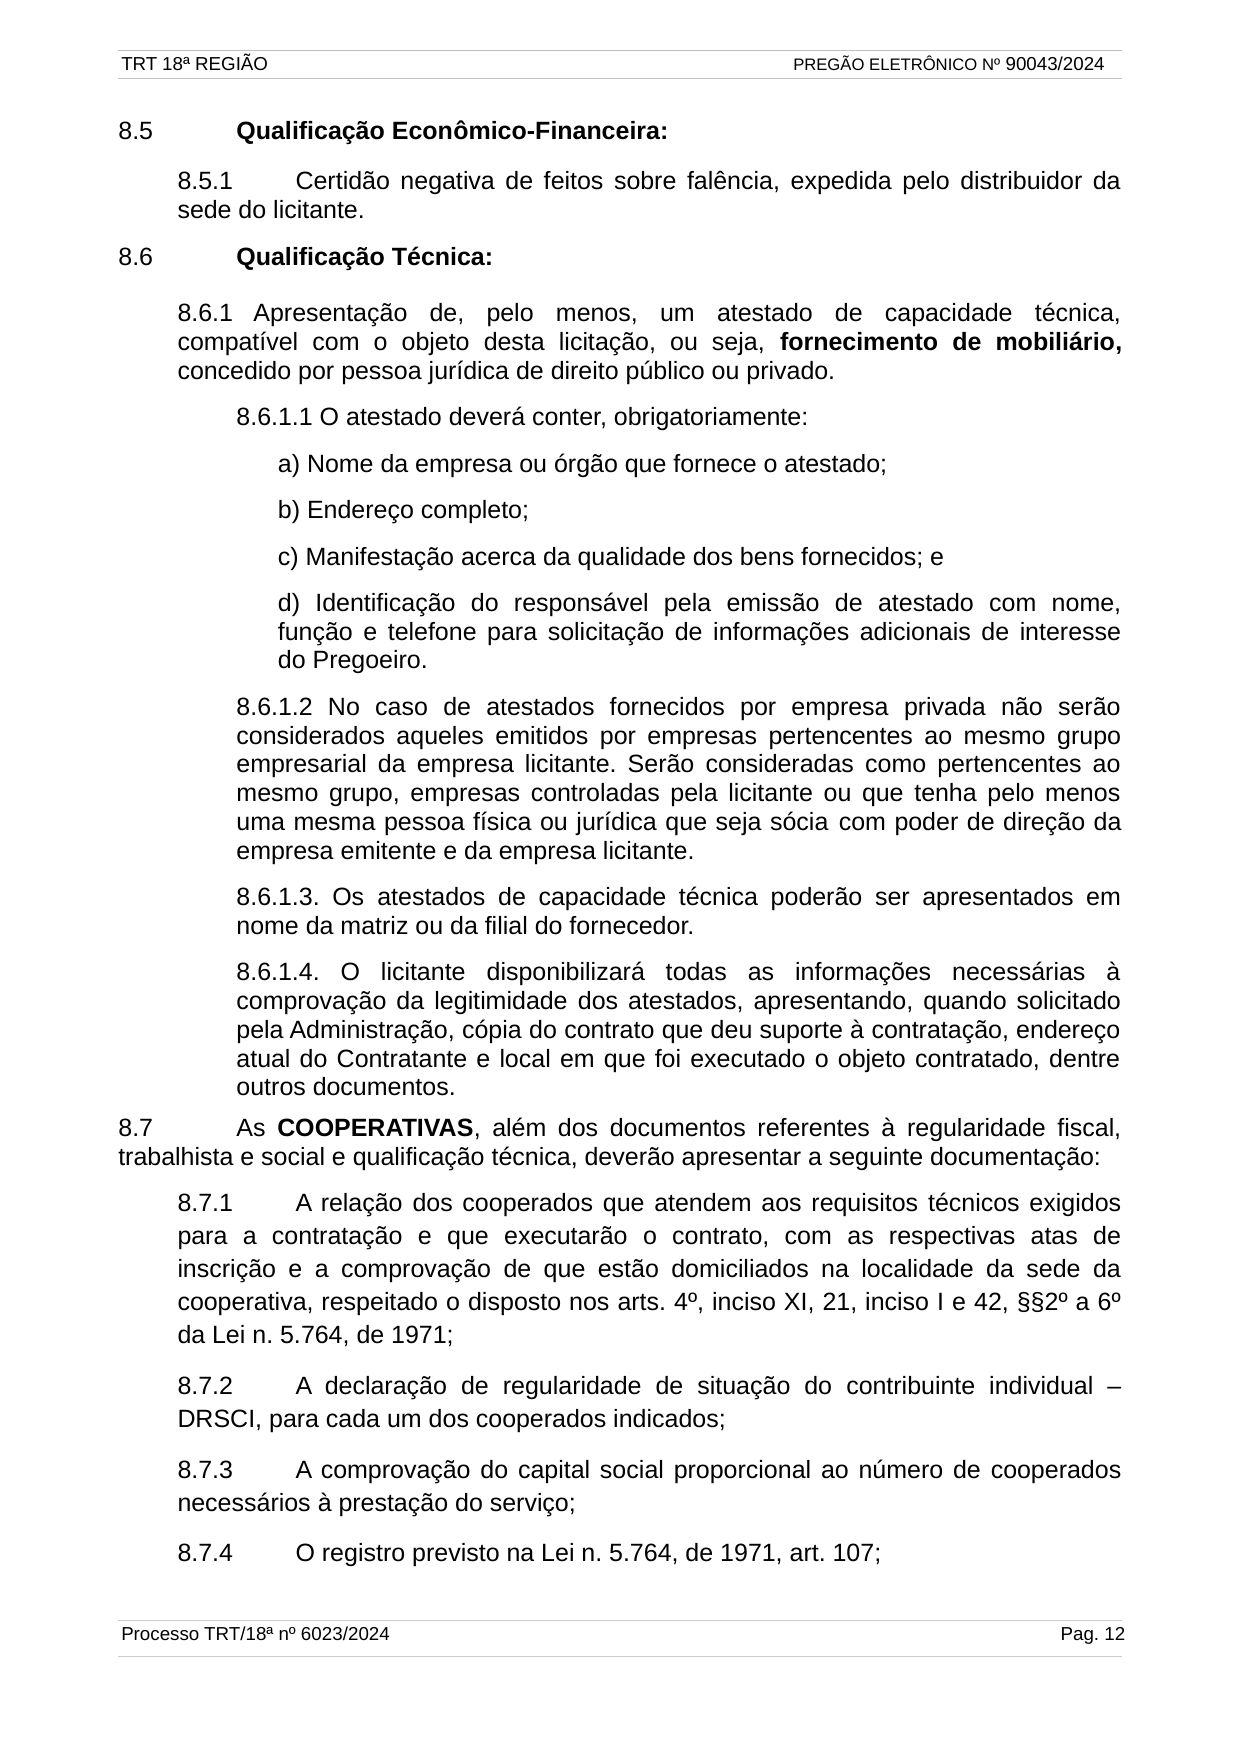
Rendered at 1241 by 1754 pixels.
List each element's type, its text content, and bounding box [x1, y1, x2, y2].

text 8.6.1.3. Os atestados de capacidade técnica poderão ser apresentados em nome da matriz ou da filial do fornecedor. [236, 882, 1122, 940]
text d) Identificação do responsável pela emissão de atestado com nome, função e telefone para solicitação de informações adicionais de interesse do Pregoeiro. [278, 588, 1122, 674]
text b) Endereço completo; [278, 495, 1122, 524]
text 8.7.4 O registro previsto na Lei n. 5.764, de 1971, art. 107; [177, 1538, 1122, 1567]
text 8.6.1.2 No caso de atestados fornecidos por empresa privada não serão considerados aqueles emitidos por empresas pertencentes ao mesmo grupo empresarial da empresa licitante. Serão consideradas como pertencentes ao mesmo grupo, empresas controladas pela licitante ou que tenha pelo menos uma mesma pessoa física ou jurídica que seja sócia com poder de direção da empresa emitente e da empresa licitante. [236, 692, 1122, 864]
text 8.7.2 A declaração de regularidade de situação do contribuinte individual – DRSCI, para cada um dos cooperados indicados; [177, 1371, 1122, 1433]
text 8.6.1 Apresentação de, pelo menos, um atestado de capacidade técnica, compatível com o objeto desta licitação, ou seja, fornecimento de mobiliário, concedido por pessoa jurídica de direito público ou privado. [177, 298, 1122, 384]
text 8.6 Qualificação Técnica: [118, 242, 1122, 270]
text c) Manifestação acerca da qualidade dos bens fornecidos; e [278, 542, 1122, 570]
text 8.6.1.4. O licitante disponibilizará todas as informações necessárias à comprovação da legitimidade dos atestados, apresentando, quando solicitado pela Administração, cópia do contrato que deu suporte à contratação, endereço atual do Contratante e local em que foi executado o objeto contratado, dentre outros documentos. [236, 957, 1122, 1101]
text 8.7.3 A comprovação do capital social proporcional ao número de cooperados necessários à prestação do serviço; [177, 1455, 1122, 1516]
text a) Nome da empresa ou órgão que fornece o atestado; [278, 449, 1122, 477]
text 8.7 As COOPERATIVAS, além dos documentos referentes à regularidade fiscal, trabalhista e social e qualificação técnica, deverão apresentar a seguinte documentação: [118, 1113, 1122, 1170]
text 8.6.1.1 O atestado deverá conter, obrigatoriamente: [236, 402, 1122, 431]
text 8.5 Qualificação Econômico-Financeira: [118, 116, 1122, 144]
text 8.5.1 Certidão negativa de feitos sobre falência, expedida pelo distribuidor da sede do licitante. [177, 166, 1122, 224]
text 8.7.1 A relação dos cooperados que atendem aos requisitos técnicos exigidos para a contratação e que executarão o contrato, com as respectivas atas de inscrição e a comprovação de que estão domiciliados na localidade da sede da cooperativa, respeitado o disposto nos arts. 4º, inciso XI, 21, inciso I e 42, §§2º a 6º da Lei n. 5.764, de 1971; [177, 1188, 1122, 1349]
